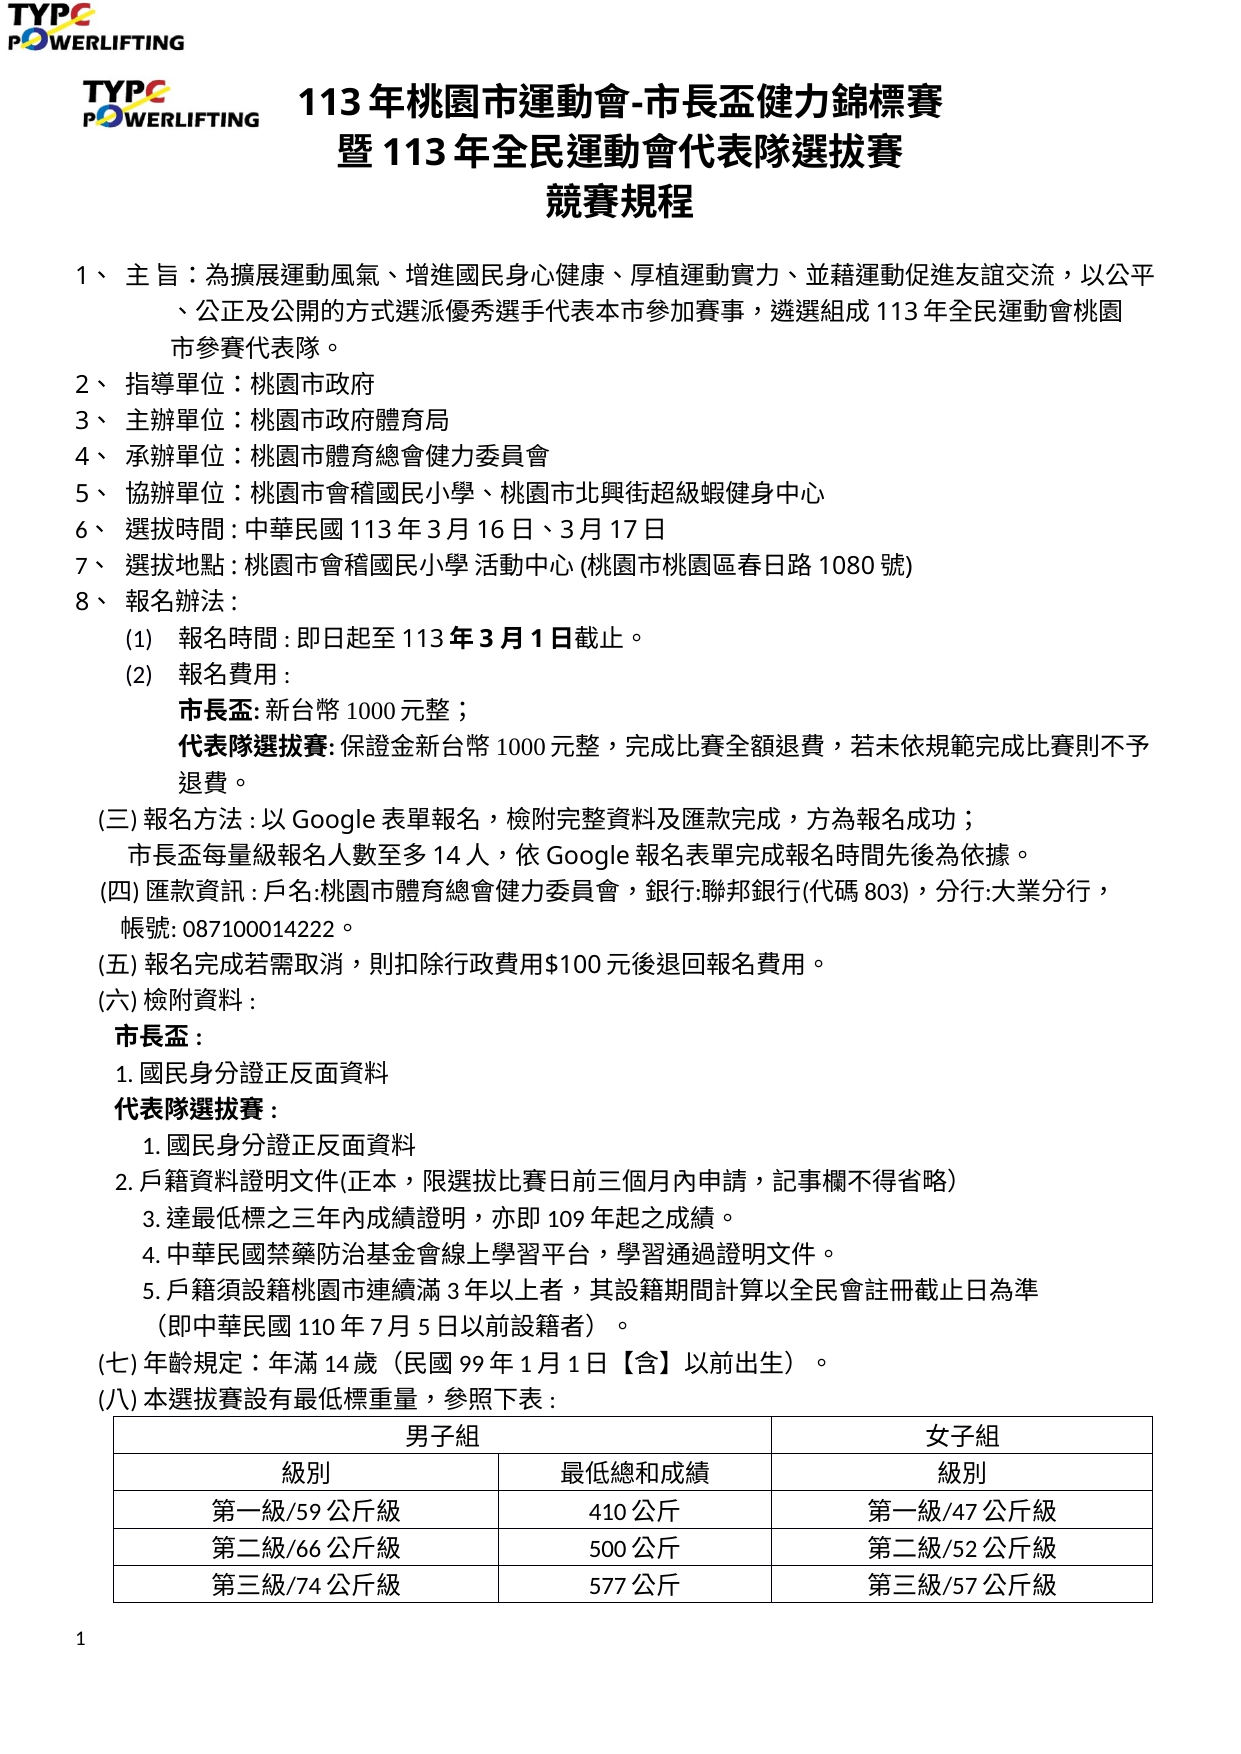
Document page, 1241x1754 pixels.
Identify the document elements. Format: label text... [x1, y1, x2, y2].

text (六) 檢附資料 : [75, 981, 1165, 1017]
table_header 女子組 [772, 1417, 1152, 1453]
table_cell 級別 [772, 1454, 1152, 1490]
list 主辦單位：桃園市政府體育局 [75, 401, 1165, 437]
list 報名時間 : 即日起至113年3 月1日截止。 [125, 618, 1165, 654]
text (三) 報名方法 : 以Google表單報名，檢附完整資料及匯款完成，方為報名成功； [75, 799, 1165, 836]
list 承辦單位：桃園市體育總會健力委員會 [75, 437, 1165, 473]
table_cell 第三級/74公斤級 [114, 1566, 498, 1602]
table_cell 577公斤 [499, 1566, 771, 1602]
picture [75, 76, 261, 130]
table_cell 410公斤 [499, 1491, 771, 1527]
table_header 男子組 [114, 1417, 771, 1453]
table_cell 第一級/47公斤級 [772, 1491, 1152, 1527]
list 報名辦法 : [75, 582, 1165, 618]
text 競賽規程 [75, 175, 1165, 225]
text 1. 國民身分證正反面資料 [125, 1126, 1165, 1162]
list 指導單位：桃園市政府 [75, 364, 1165, 401]
picture [0, 0, 186, 53]
table_cell 最低總和成績 [499, 1454, 771, 1490]
list 主 旨：為擴展運動風氣、增進國民身心健康、厚植運動實力、並藉運動促進友誼交流，以公平 [75, 256, 1165, 292]
text 1. 國民身分證正反面資料 [75, 1053, 1165, 1089]
text (七) 年齡規定：年滿14歲（民國99年1月1日【含】以前出生）。 [75, 1343, 1165, 1379]
table_cell 第二級/66公斤級 [114, 1529, 498, 1565]
text 市長盃: 新台幣1000元整； [178, 691, 1165, 727]
text (四) 匯款資訊 : 戶名:桃園市體育總會健力委員會，銀行:聯邦銀行(代碼803)，分行:大業分行， [75, 872, 1165, 908]
text 暨113年全民運動會代表隊選拔賽 [75, 125, 1165, 175]
table_cell 第二級/52公斤級 [772, 1529, 1152, 1565]
text 市長盃 : [75, 1017, 1165, 1053]
list 選拔地點 : 桃園市會稽國民小學 活動中心 (桃園市桃園區春日路1080號) [75, 546, 1165, 582]
list 、公正及公開的方式選派優秀選手代表本市參加賽事，遴選組成113年全民運動會桃園 [125, 292, 1165, 328]
table_cell 級別 [114, 1454, 498, 1490]
list 報名費用 : [125, 654, 1165, 691]
table_cell 第一級/59公斤級 [114, 1491, 498, 1527]
text 代表隊選拔賽 : [75, 1089, 1165, 1126]
text 113年桃園市運動會-市長盃健力錦標賽 [75, 75, 1165, 125]
text 3. 達最低標之三年內成績證明，亦即109年起之成績。 [125, 1198, 1165, 1234]
table_cell 500公斤 [499, 1529, 771, 1565]
list 協辦單位：桃園市會稽國民小學、桃園市北興街超級蝦健身中心 [75, 473, 1165, 509]
list 選拔時間 : 中華民國113年3月16日、3月17日 [75, 509, 1165, 546]
text (八) 本選拔賽設有最低標重量，參照下表 : [75, 1379, 1165, 1416]
text 2. 戶籍資料證明文件(正本，限選拔比賽日前三個月內申請，記事欄不得省略） [75, 1162, 1165, 1198]
text 市長盃每量級報名人數至多14人，依Google報名表單完成報名時間先後為依據。 [75, 836, 1165, 872]
text 5. 戶籍須設籍桃園市連續滿3年以上者，其設籍期間計算以全民會註冊截止日為準 [125, 1271, 1165, 1307]
text 代表隊選拔賽: 保證金新台幣1000元整，完成比賽全額退費，若未依規範完成比賽則不予退費。 [178, 727, 1165, 799]
text 帳號: 087100014222。 [75, 908, 1165, 944]
list 市參賽代表隊。 [125, 328, 1165, 364]
text (五) 報名完成若需取消，則扣除行政費用$100元後退回報名費用。 [75, 944, 1165, 981]
table_cell 第三級/57公斤級 [772, 1566, 1152, 1602]
text 4. 中華民國禁藥防治基金會線上學習平台，學習通過證明文件。 [125, 1234, 1165, 1271]
text （即中華民國110年7月5日以前設籍者）。 [125, 1307, 1165, 1343]
